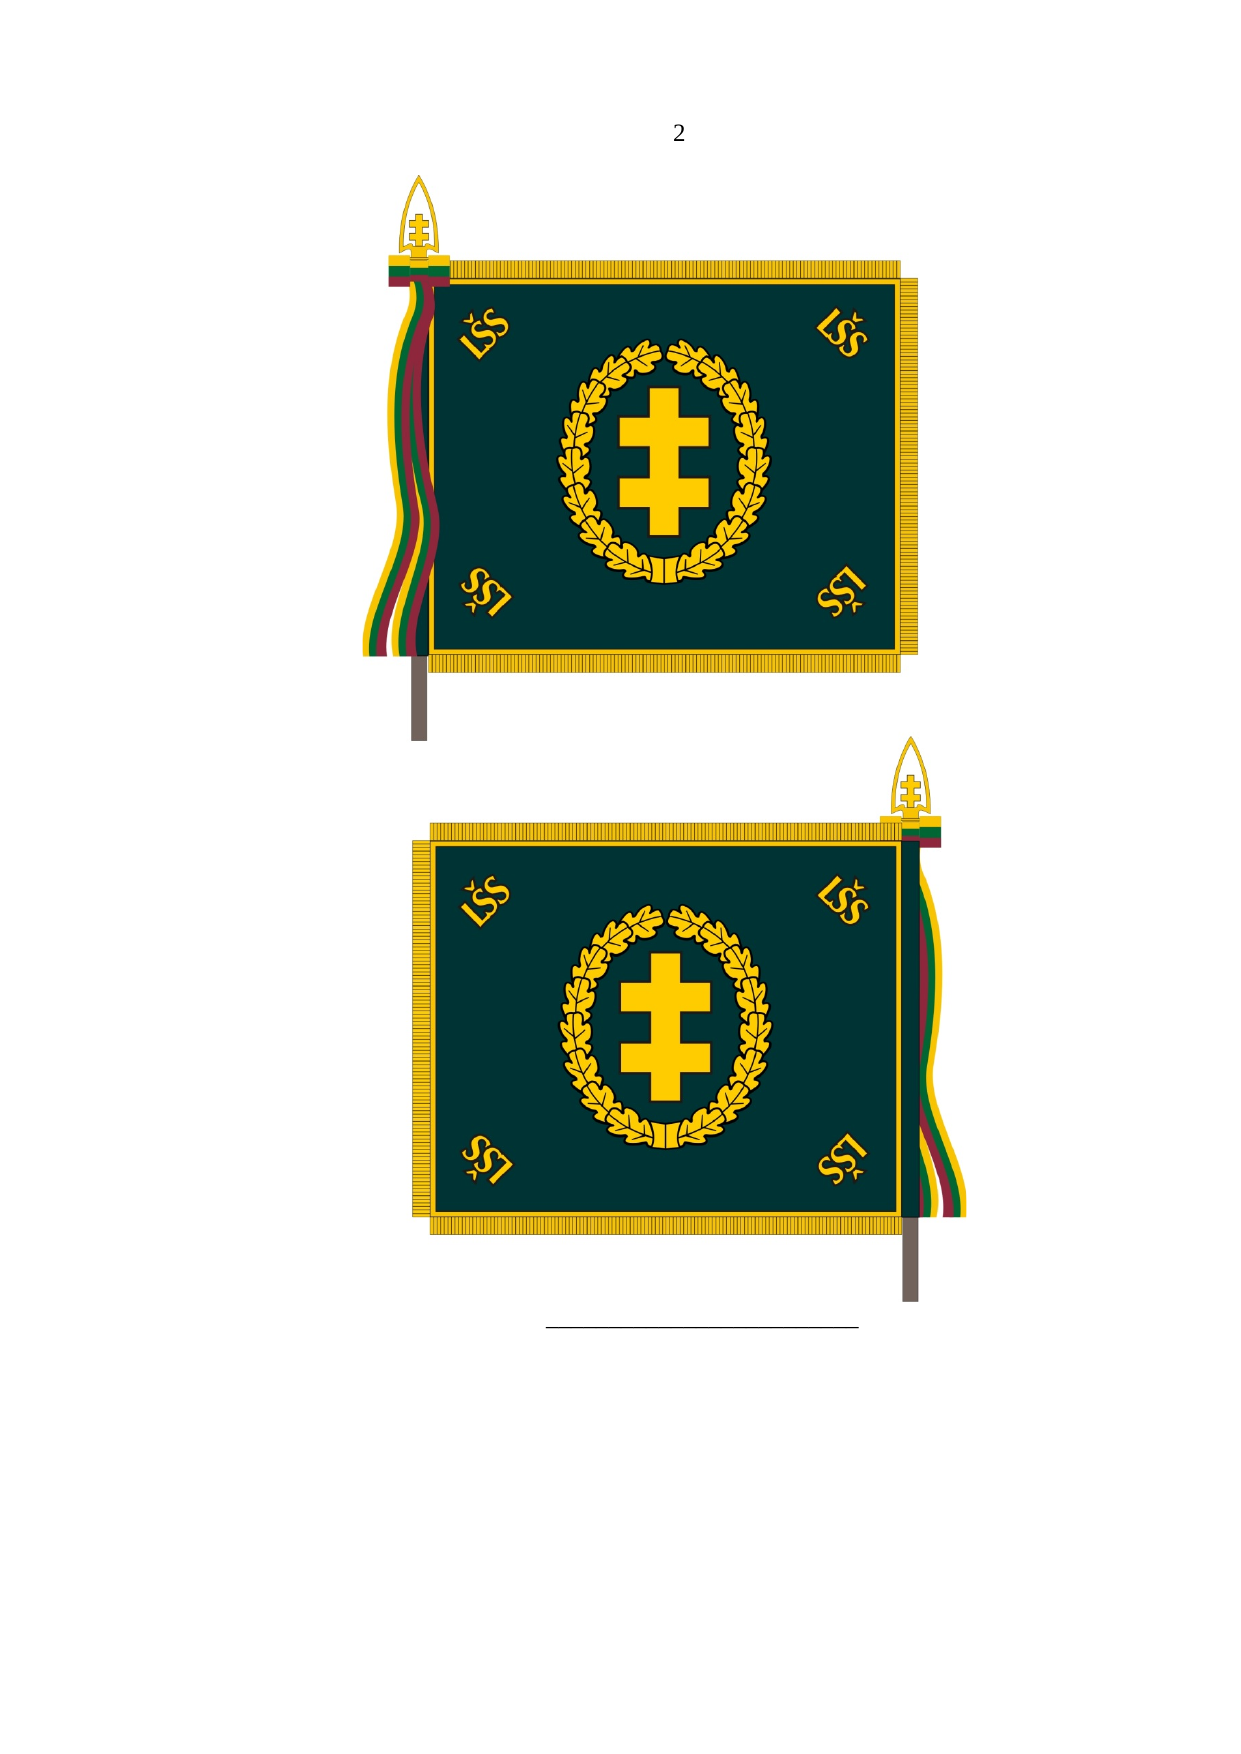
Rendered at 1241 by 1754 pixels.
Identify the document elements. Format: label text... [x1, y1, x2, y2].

text _________________________ [177, 1302, 1152, 1331]
